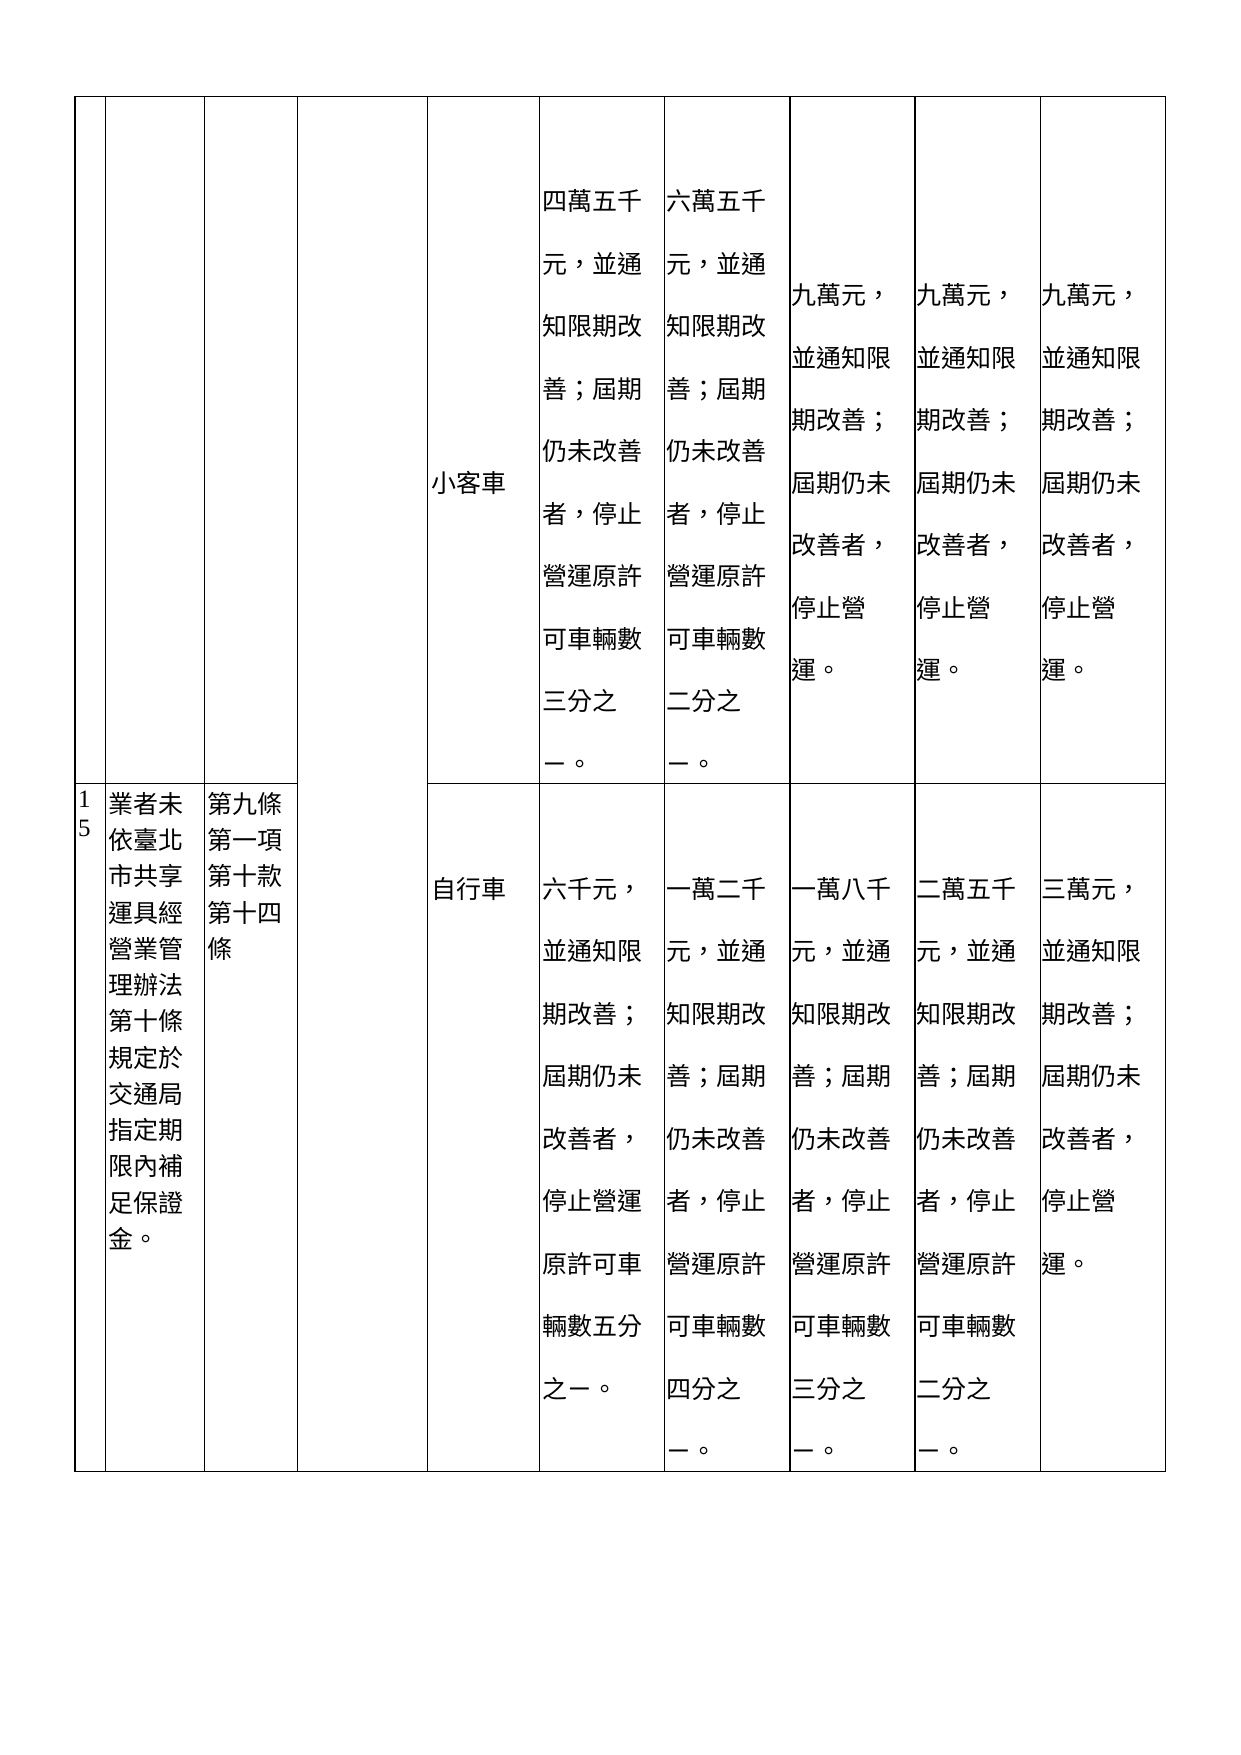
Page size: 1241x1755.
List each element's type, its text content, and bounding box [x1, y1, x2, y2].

table_cell 四萬五千元，並通知限期改善；屆期仍未改善者，停止營運原許可車輛數三分之ㄧ。 [540, 97, 664, 783]
table_cell [106, 97, 204, 783]
table_cell [298, 97, 427, 1471]
table_cell 三萬元，並通知限期改善；屆期仍未改善者，停止營運。 [1041, 784, 1165, 1471]
table_cell 九萬元，並通知限期改善；屆期仍未改善者，停止營運。 [791, 97, 914, 783]
table_cell 九萬元，並通知限期改善；屆期仍未改善者，停止營運。 [916, 97, 1040, 783]
table_cell 第九條第一項第十款 第十四條 [205, 784, 297, 1471]
table_cell 業者未依臺北市共享運具經營業管理辦法第十條規定於交通局指定期限內補足保證金。 [106, 784, 204, 1471]
table_cell 小客車 [428, 97, 539, 783]
table_cell [76, 97, 105, 783]
table_cell 自行車 [428, 784, 539, 1471]
table_cell 一萬八千元，並通知限期改善；屆期仍未改善者，停止營運原許可車輛數三分之ㄧ。 [791, 784, 914, 1471]
table_cell 六千元，並通知限期改善；屆期仍未改善者，停止營運原許可車輛數五分之ㄧ。 [540, 784, 664, 1471]
table_cell 15 [76, 784, 105, 1471]
table_cell 二萬五千元，並通知限期改善；屆期仍未改善者，停止營運原許可車輛數二分之ㄧ。 [916, 784, 1040, 1471]
table_cell 六萬五千元，並通知限期改善；屆期仍未改善者，停止營運原許可車輛數二分之ㄧ。 [665, 97, 789, 783]
table_cell 九萬元，並通知限期改善；屆期仍未改善者，停止營運。 [1041, 97, 1165, 783]
table_cell 一萬二千元，並通知限期改善；屆期仍未改善者，停止營運原許可車輛數四分之ㄧ。 [665, 784, 789, 1471]
table_cell [205, 97, 297, 783]
